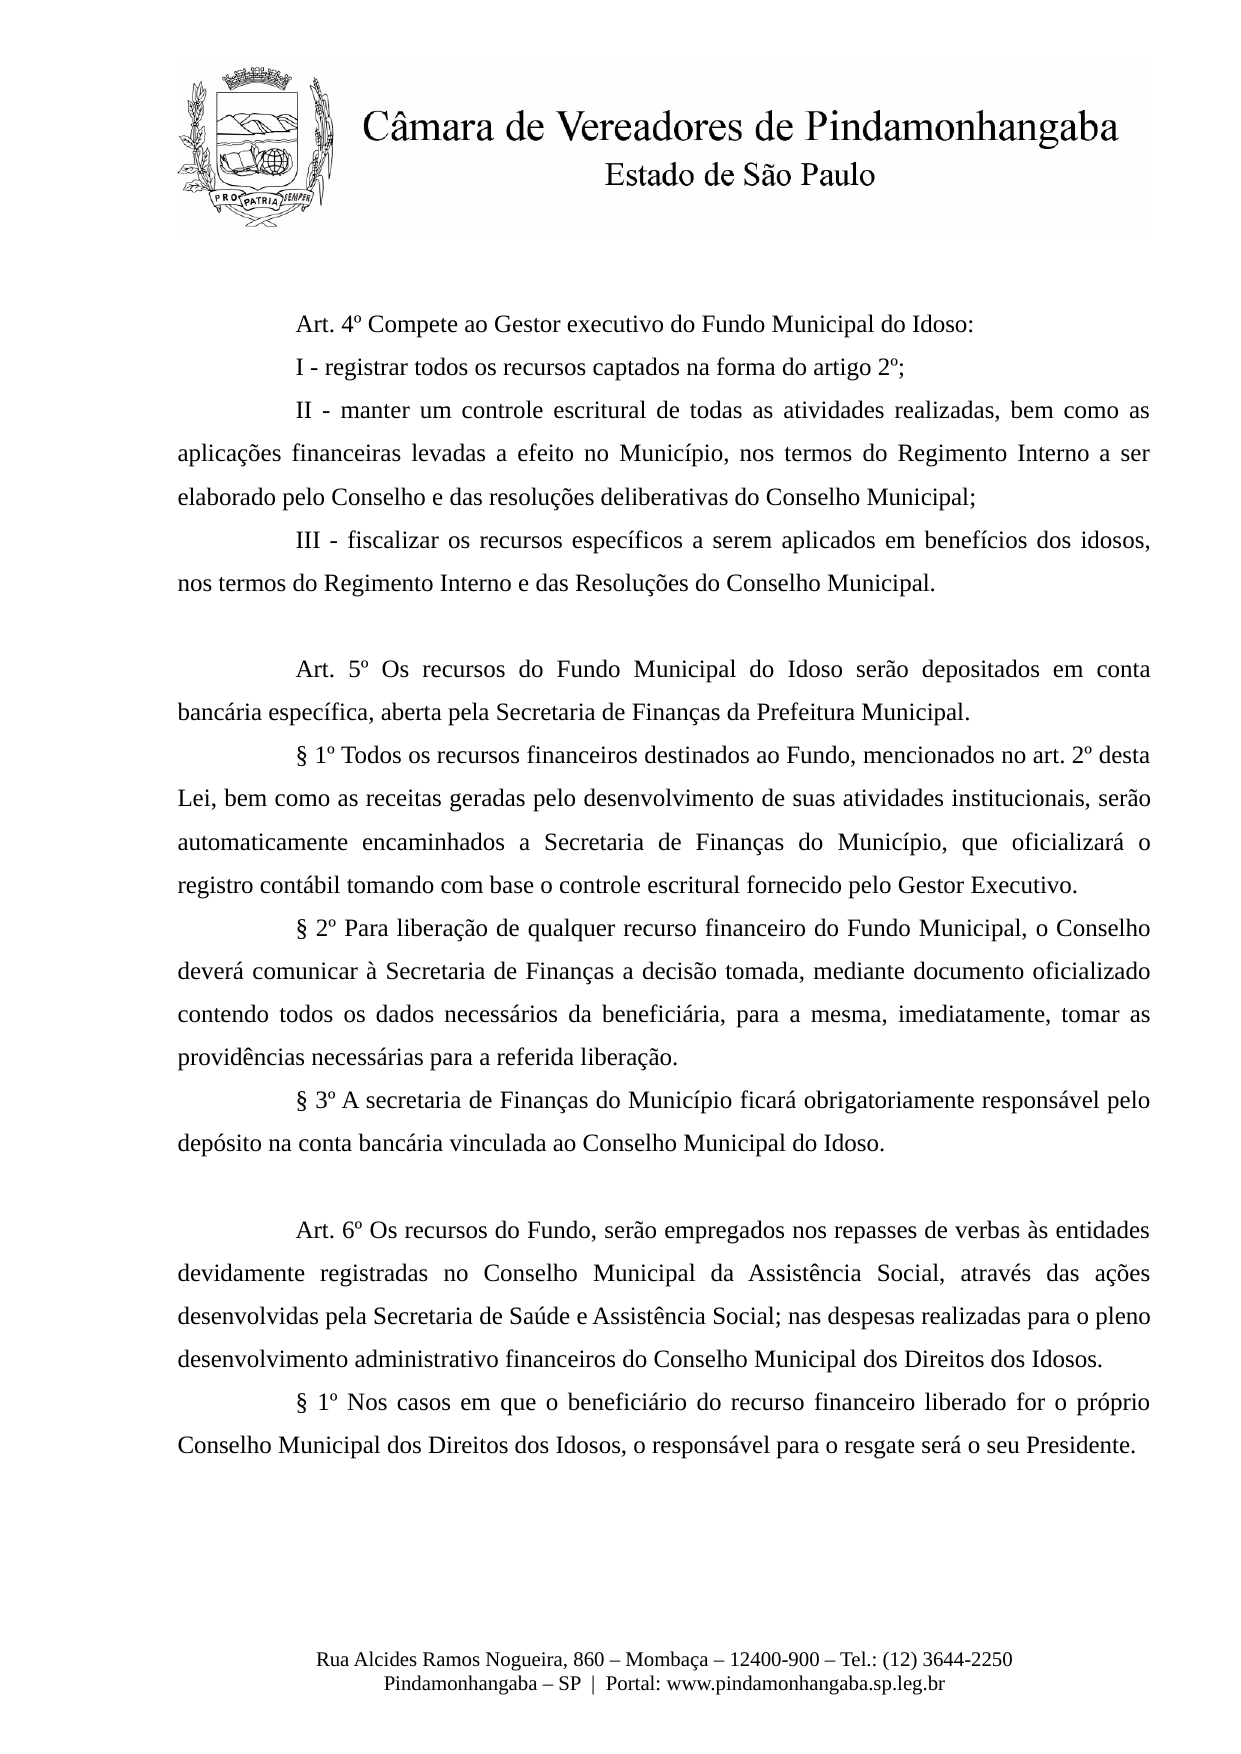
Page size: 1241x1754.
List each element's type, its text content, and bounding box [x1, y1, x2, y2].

text § 3º A secretaria de Finanças do Município ficará obrigatoriamente responsável pelo depósito na conta bancária vinculada ao Conselho Municipal do Idoso. [177, 1085, 1152, 1157]
text Art. 5º Os recursos do Fundo Municipal do Idoso serão depositados em conta bancária específica, aberta pela Secretaria de Finanças da Prefeitura Municipal. [177, 654, 1152, 726]
text Art. 6º Os recursos do Fundo, serão empregados nos repasses de verbas às entidades devidamente registradas no Conselho Municipal da Assistência Social, através das ações desenvolvidas pela Secretaria de Saúde e Assistência Social; nas despesas realizadas para o pleno desenvolvimento administrativo financeiros do Conselho Municipal dos Direitos dos Idosos. [177, 1215, 1152, 1373]
text § 2º Para liberação de qualquer recurso financeiro do Fundo Municipal, o Conselho deverá comunicar à Secretaria de Finanças a decisão tomada, mediante documento oficializado contendo todos os dados necessários da beneficiária, para a mesma, imediatamente, tomar as providências necessárias para a referida liberação. [177, 913, 1152, 1071]
text II - manter um controle escritural de todas as atividades realizadas, bem como as aplicações financeiras levadas a efeito no Município, nos termos do Regimento Interno a ser elaborado pelo Conselho e das resoluções deliberativas do Conselho Municipal; [177, 395, 1152, 510]
text Art. 4º Compete ao Gestor executivo do Fundo Municipal do Idoso: [177, 309, 1152, 338]
picture [177, 59, 1152, 236]
text § 1º Todos os recursos financeiros destinados ao Fundo, mencionados no art. 2º desta Lei, bem como as receitas geradas pelo desenvolvimento de suas atividades institucionais, serão automaticamente encaminhados a Secretaria de Finanças do Município, que oficializará o registro contábil tomando com base o controle escritural fornecido pelo Gestor Executivo. [177, 740, 1152, 898]
text I - registrar todos os recursos captados na forma do artigo 2º; [177, 352, 1152, 381]
text III - fiscalizar os recursos específicos a serem aplicados em benefícios dos idosos, nos termos do Regimento Interno e das Resoluções do Conselho Municipal. [177, 525, 1152, 597]
text § 1º Nos casos em que o beneficiário do recurso financeiro liberado for o próprio Conselho Municipal dos Direitos dos Idosos, o responsável para o resgate será o seu Presidente. [177, 1387, 1152, 1459]
